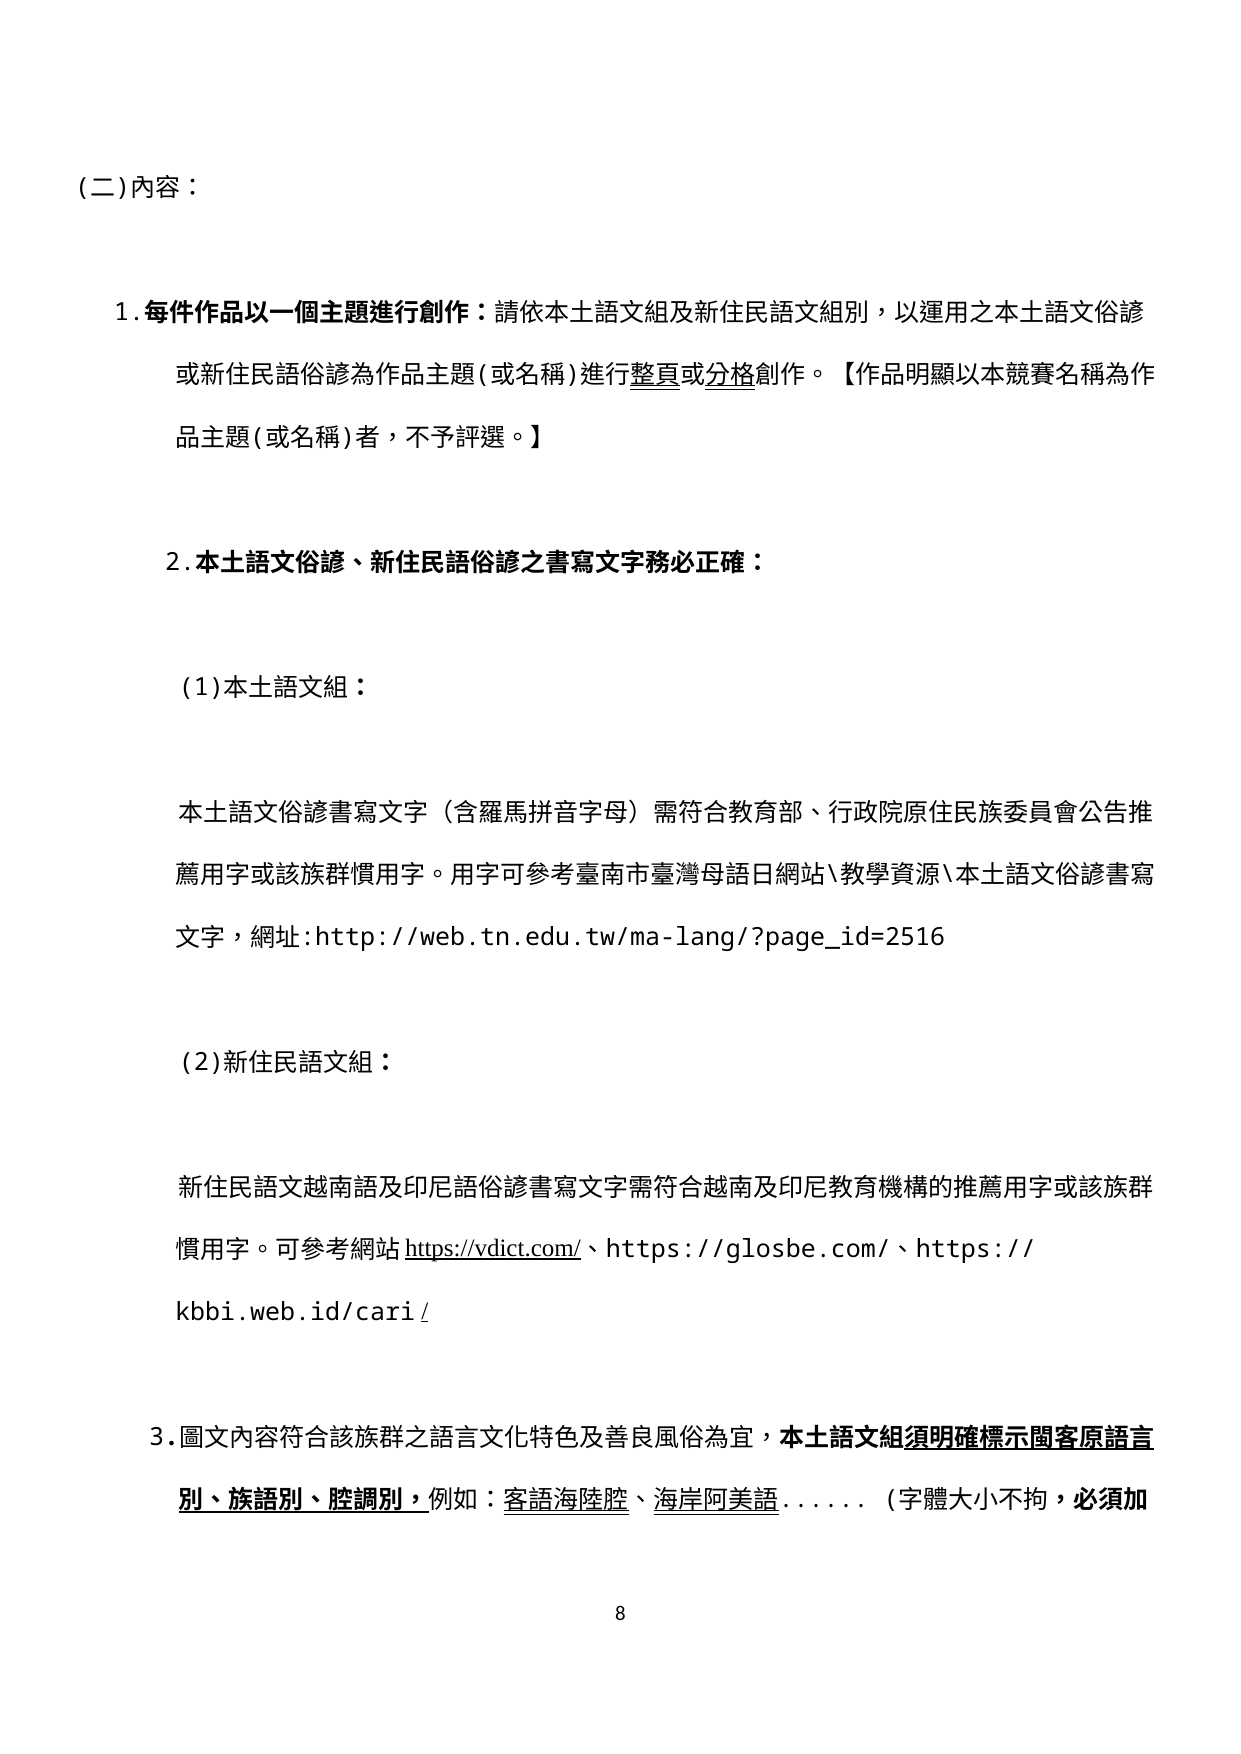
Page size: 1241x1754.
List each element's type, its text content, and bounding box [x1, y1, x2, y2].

text (二)內容： [75, 144, 1165, 206]
text (1)本土語文組： [175, 644, 1165, 706]
text 1.每件作品以一個主題進行創作：請依本土語文組及新住民語文組別，以運用之本土語文俗諺或新住民語俗諺為作品主題(或名稱)進行整頁或分格創作。【作品明顯以本競賽名稱為作品主題(或名稱)者，不予評選。】 [75, 269, 1165, 456]
text 新住民語文越南語及印尼語俗諺書寫文字需符合越南及印尼教育機構的推薦用字或該族群慣用字。可參考網站https://vdict.com/、https://glosbe.com/、https://kbbi.web.id/cari / [175, 1144, 1165, 1331]
text (2)新住民語文組： [175, 1019, 1165, 1081]
text 本土語文俗諺書寫文字（含羅馬拼音字母）需符合教育部、行政院原住民族委員會公告推薦用字或該族群慣用字。用字可參考臺南市臺灣母語日網站\教學資源\本土語文俗諺書寫文字，網址:http://web.tn.edu.tw/ma-lang/?page_id=2516 [175, 769, 1165, 956]
text 3.圖文內容符合該族群之語言文化特色及善良風俗為宜，本土語文組須明確標示閩客原語言別、族語別、腔調別，例如：客語海陸腔、海岸阿美語...... (字體大小不拘，必須加 [149, 1394, 1165, 1519]
text 2.本土語文俗諺、新住民語俗諺之書寫文字務必正確： [75, 519, 1165, 581]
